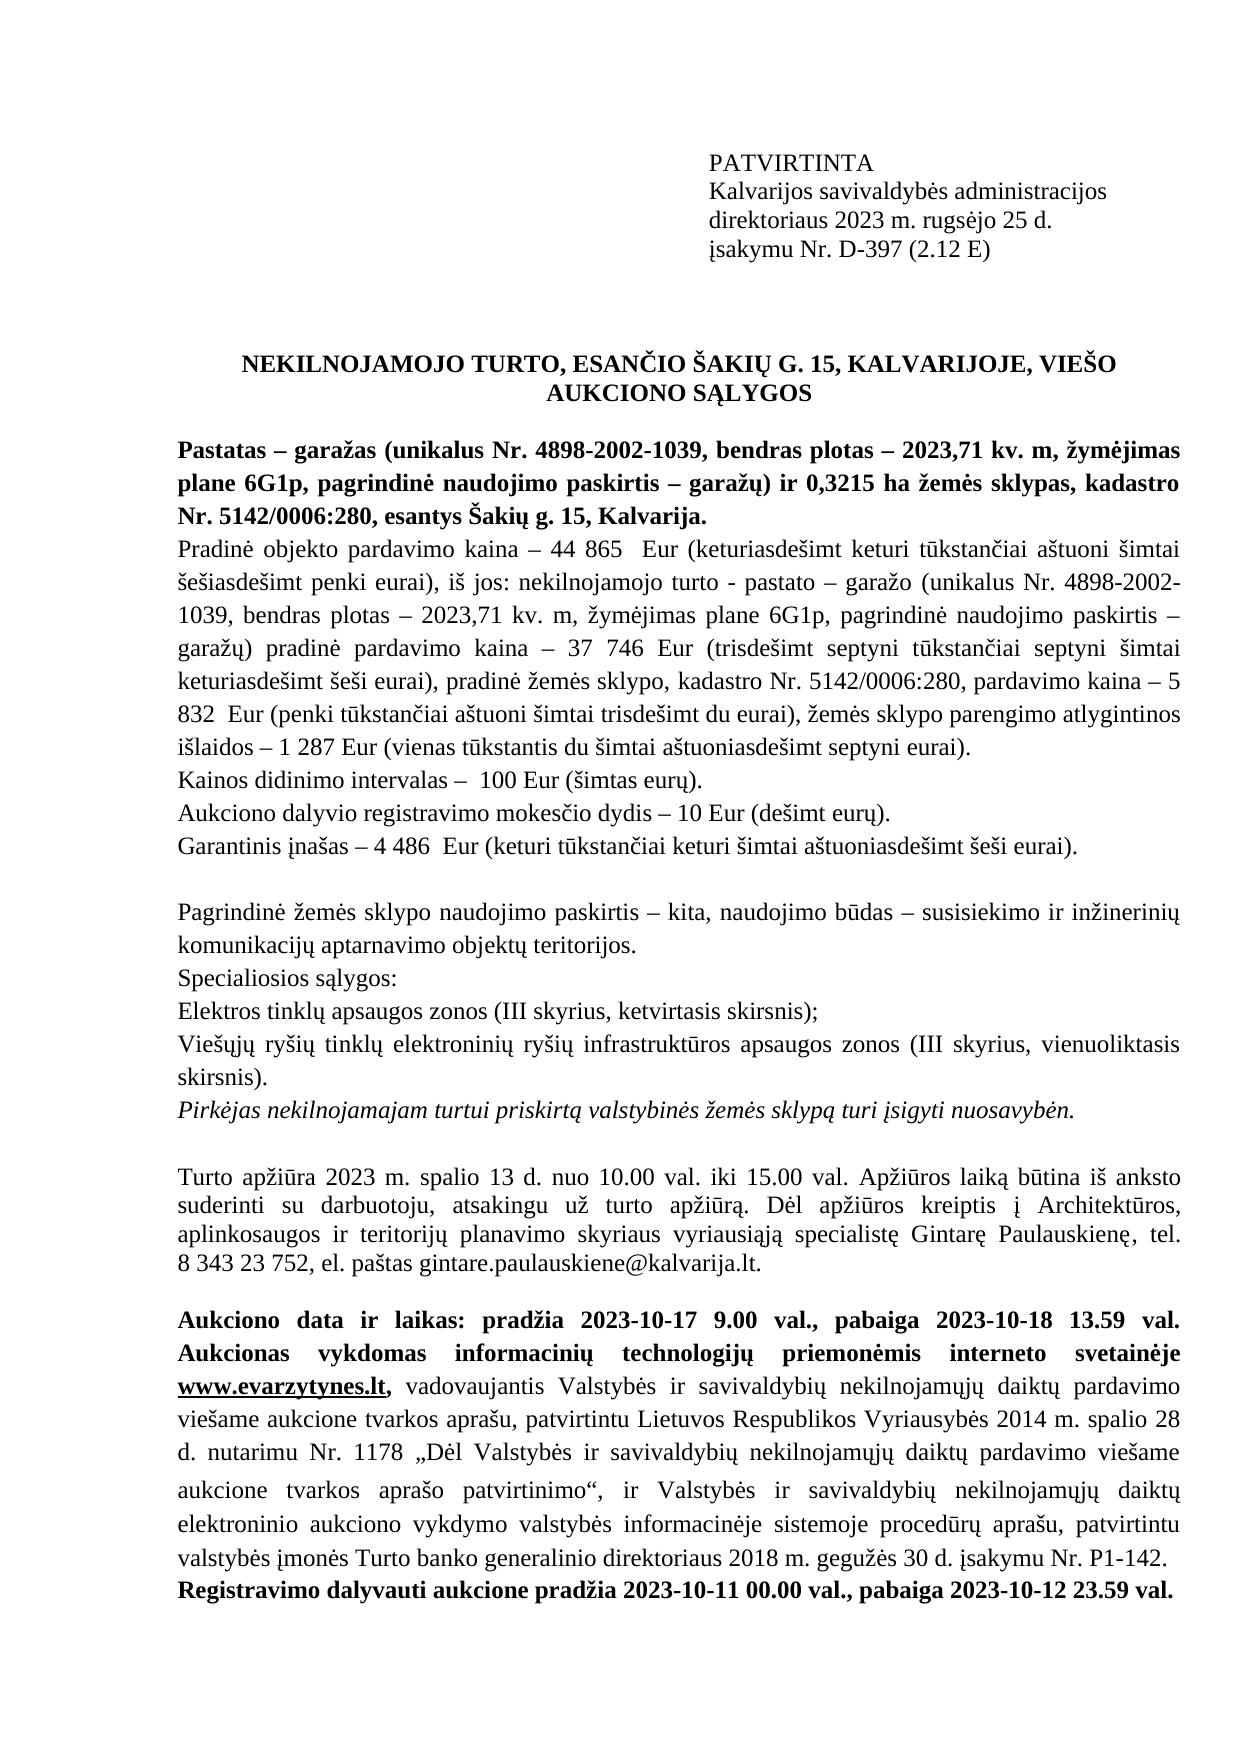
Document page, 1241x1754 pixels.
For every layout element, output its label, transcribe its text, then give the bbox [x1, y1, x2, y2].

text Pagrindinė žemės sklypo naudojimo paskirtis – kita, naudojimo būdas – susisiekimo ir inžinerinių komunikacijų aptarnavimo objektų teritorijos. [177, 897, 1181, 959]
text NEKILNOJAMOJO TURTO, ESANČIO ŠAKIŲ G. 15, KALVARIJOJE, VIEŠO AUKCIONO SĄLYGOS [177, 349, 1181, 406]
text Specialiosios sąlygos: [177, 963, 1181, 992]
text Elektros tinklų apsaugos zonos (III skyrius, ketvirtasis skirsnis); [177, 996, 1181, 1025]
text Kainos didinimo intervalas – 100 Eur (šimtas eurų). [177, 765, 1181, 794]
text Viešųjų ryšių tinklų elektroninių ryšių infrastruktūros apsaugos zonos (III skyrius, vienuoliktasis skirsnis). [177, 1029, 1181, 1091]
text Kalvarijos savivaldybės administracijos [177, 176, 1181, 205]
text įsakymu Nr. D-397 (2.12 E) [177, 234, 1181, 263]
text Aukciono dalyvio registravimo mokesčio dydis – 10 Eur (dešimt eurų). [177, 798, 1181, 827]
text Pirkėjas nekilnojamajam turtui priskirtą valstybinės žemės sklypą turi įsigyti nuosavybėn. [177, 1096, 1181, 1124]
text Pastatas – garažas (unikalus Nr. 4898-2002-1039, bendras plotas – 2023,71 kv. m, žymėjimas plane 6G1p, pagrindinė naudojimo paskirtis – garažų) ir 0,3215 ha žemės sklypas, kadastro Nr. 5142/0006:280, esantys Šakių g. 15, Kalvarija. [177, 435, 1181, 530]
text Turto apžiūra 2023 m. spalio 13 d. nuo 10.00 val. iki 15.00 val. Apžiūros laiką būtina iš anksto suderinti su darbuotoju, atsakingu už turto apžiūrą. Dėl apžiūros kreiptis į Architektūros, aplinkosaugos ir teritorijų planavimo skyriaus vyriausiąją specialistę Gintarę Paulauskienę, tel. 8 343 23 752, el. paštas gintare.paulauskiene@kalvarija.lt. [177, 1162, 1181, 1277]
text Pradinė objekto pardavimo kaina – 44 865 Eur (keturiasdešimt keturi tūkstančiai aštuoni šimtai šešiasdešimt penki eurai), iš jos: nekilnojamojo turto - pastato – garažo (unikalus Nr. 4898-2002-1039, bendras plotas – 2023,71 kv. m, žymėjimas plane 6G1p, pagrindinė naudojimo paskirtis – garažų) pradinė pardavimo kaina – 37 746 Eur (trisdešimt septyni tūkstančiai septyni šimtai keturiasdešimt šeši eurai), pradinė žemės sklypo, kadastro Nr. 5142/0006:280, pardavimo kaina – 5 832 Eur (penki tūkstančiai aštuoni šimtai trisdešimt du eurai), žemės sklypo parengimo atlygintinos išlaidos – 1 287 Eur (vienas tūkstantis du šimtai aštuoniasdešimt septyni eurai). [177, 534, 1181, 761]
text Garantinis įnašas – 4 486 Eur (keturi tūkstančiai keturi šimtai aštuoniasdešimt šeši eurai). [177, 831, 1181, 860]
text Registravimo dalyvauti aukcione pradžia 2023-10-11 00.00 val., pabaiga 2023-10-12 23.59 val. [177, 1576, 1181, 1604]
text PATVIRTINTA [177, 148, 1181, 176]
text direktoriaus 2023 m. rugsėjo 25 d. [177, 205, 1181, 234]
text Aukciono data ir laikas: pradžia 2023-10-17 9.00 val., pabaiga 2023-10-18 13.59 val. Aukcionas vykdomas informacinių technologijų priemonėmis interneto svetainėje www.evarzytynes.lt, vadovaujantis Valstybės ir savivaldybių nekilnojamųjų daiktų pardavimo viešame aukcione tvarkos aprašu, patvirtintu Lietuvos Respublikos Vyriausybės 2014 m. spalio 28 d. nutarimu Nr. 1178 „Dėl Valstybės ir savivaldybių nekilnojamųjų daiktų pardavimo viešame aukcione tvarkos aprašo patvirtinimo“, ir Valstybės ir savivaldybių nekilnojamųjų daiktų elektroninio aukciono vykdymo valstybės informacinėje sistemoje procedūrų aprašu, patvirtintu valstybės įmonės Turto banko generalinio direktoriaus 2018 m. gegužės 30 d. įsakymu Nr. P1-142. [177, 1305, 1181, 1571]
